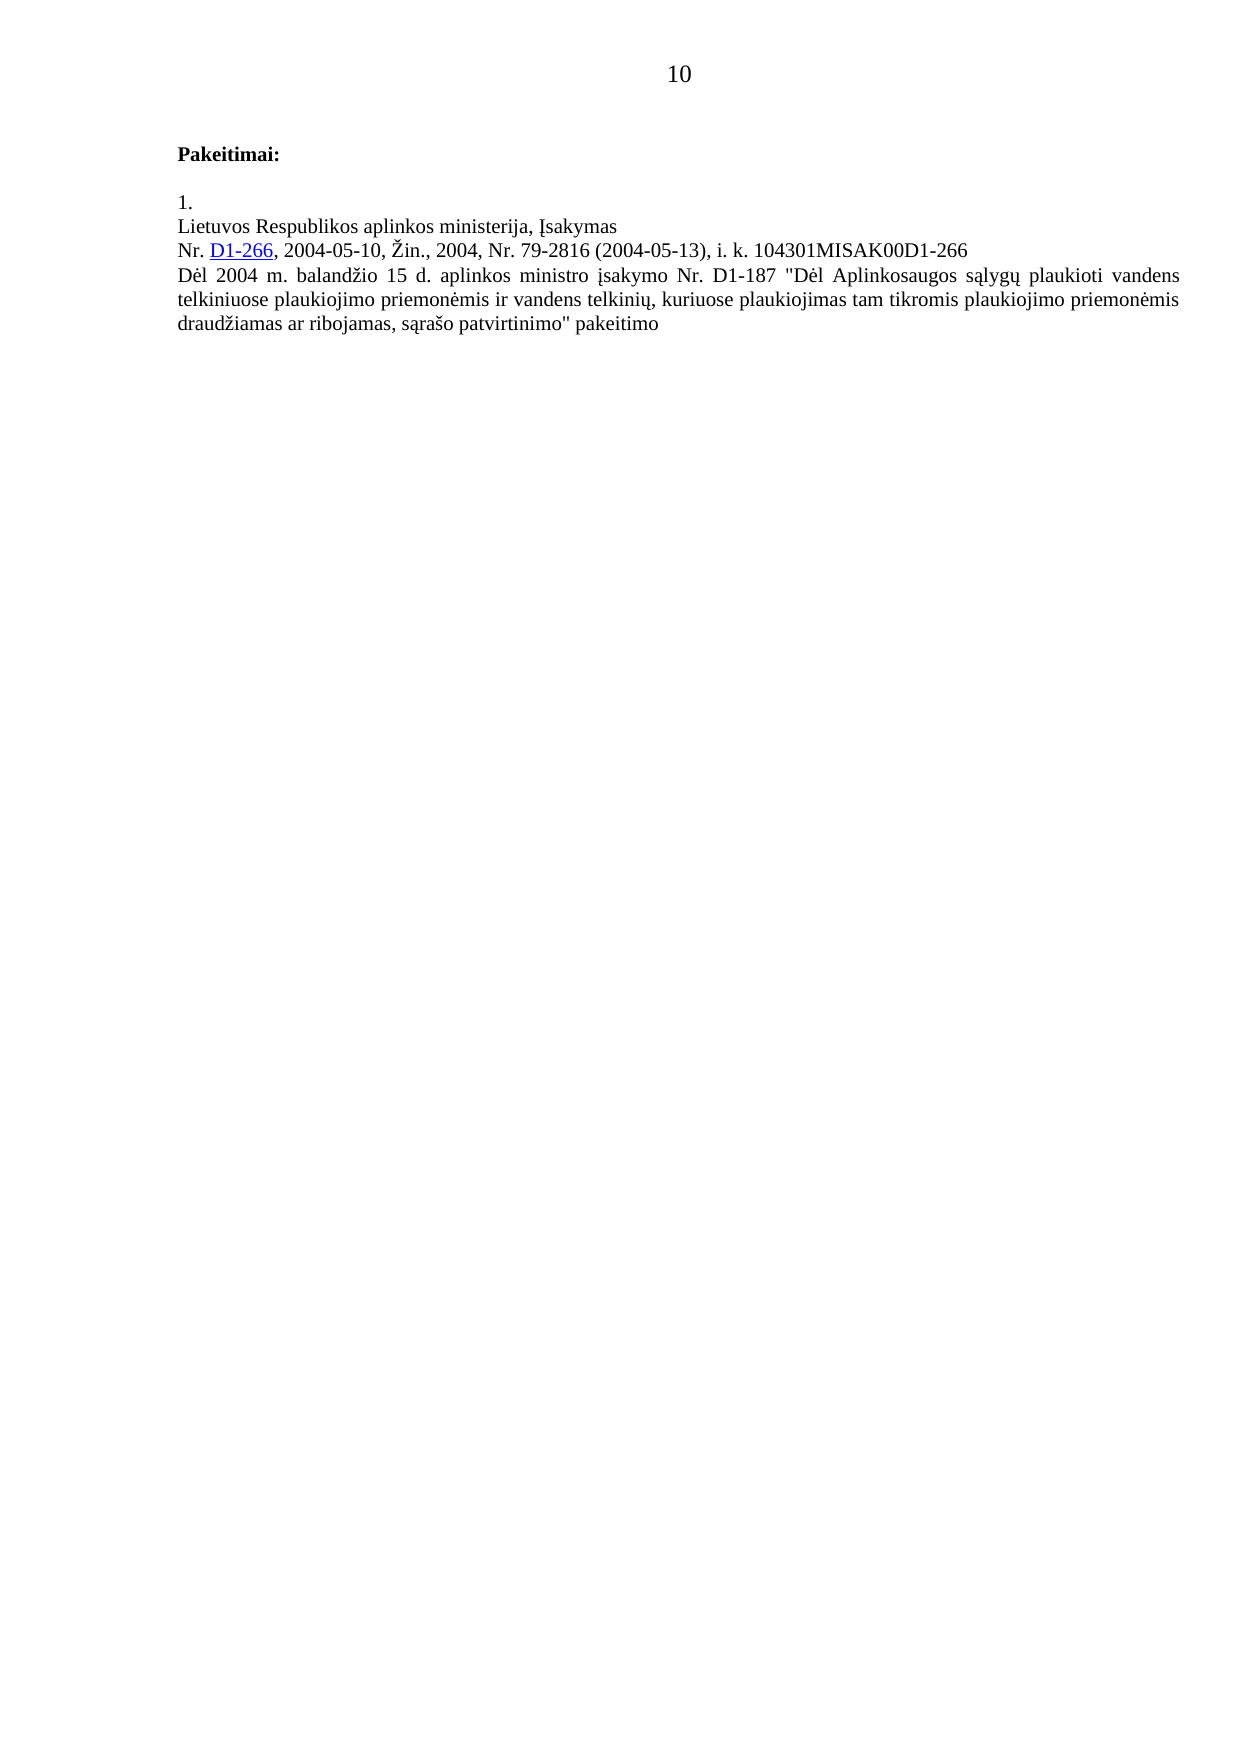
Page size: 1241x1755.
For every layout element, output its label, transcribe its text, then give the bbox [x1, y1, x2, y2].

text Dėl 2004 m. balandžio 15 d. aplinkos ministro įsakymo Nr. D1-187 "Dėl Aplinkosaugos sąlygų plaukioti vandens telkiniuose plaukiojimo priemonėmis ir vandens telkinių, kuriuose plaukiojimas tam tikromis plaukiojimo priemonėmis draudžiamas ar ribojamas, sąrašo patvirtinimo" pakeitimo [177, 262, 1181, 335]
text Pakeitimai: [177, 142, 1181, 166]
text Lietuvos Respublikos aplinkos ministerija, Įsakymas [177, 214, 1181, 238]
text 1. [177, 190, 1181, 214]
text Nr. D1-266, 2004-05-10, Žin., 2004, Nr. 79-2816 (2004-05-13), i. k. 104301MISAK00D1-266 [177, 238, 1181, 262]
